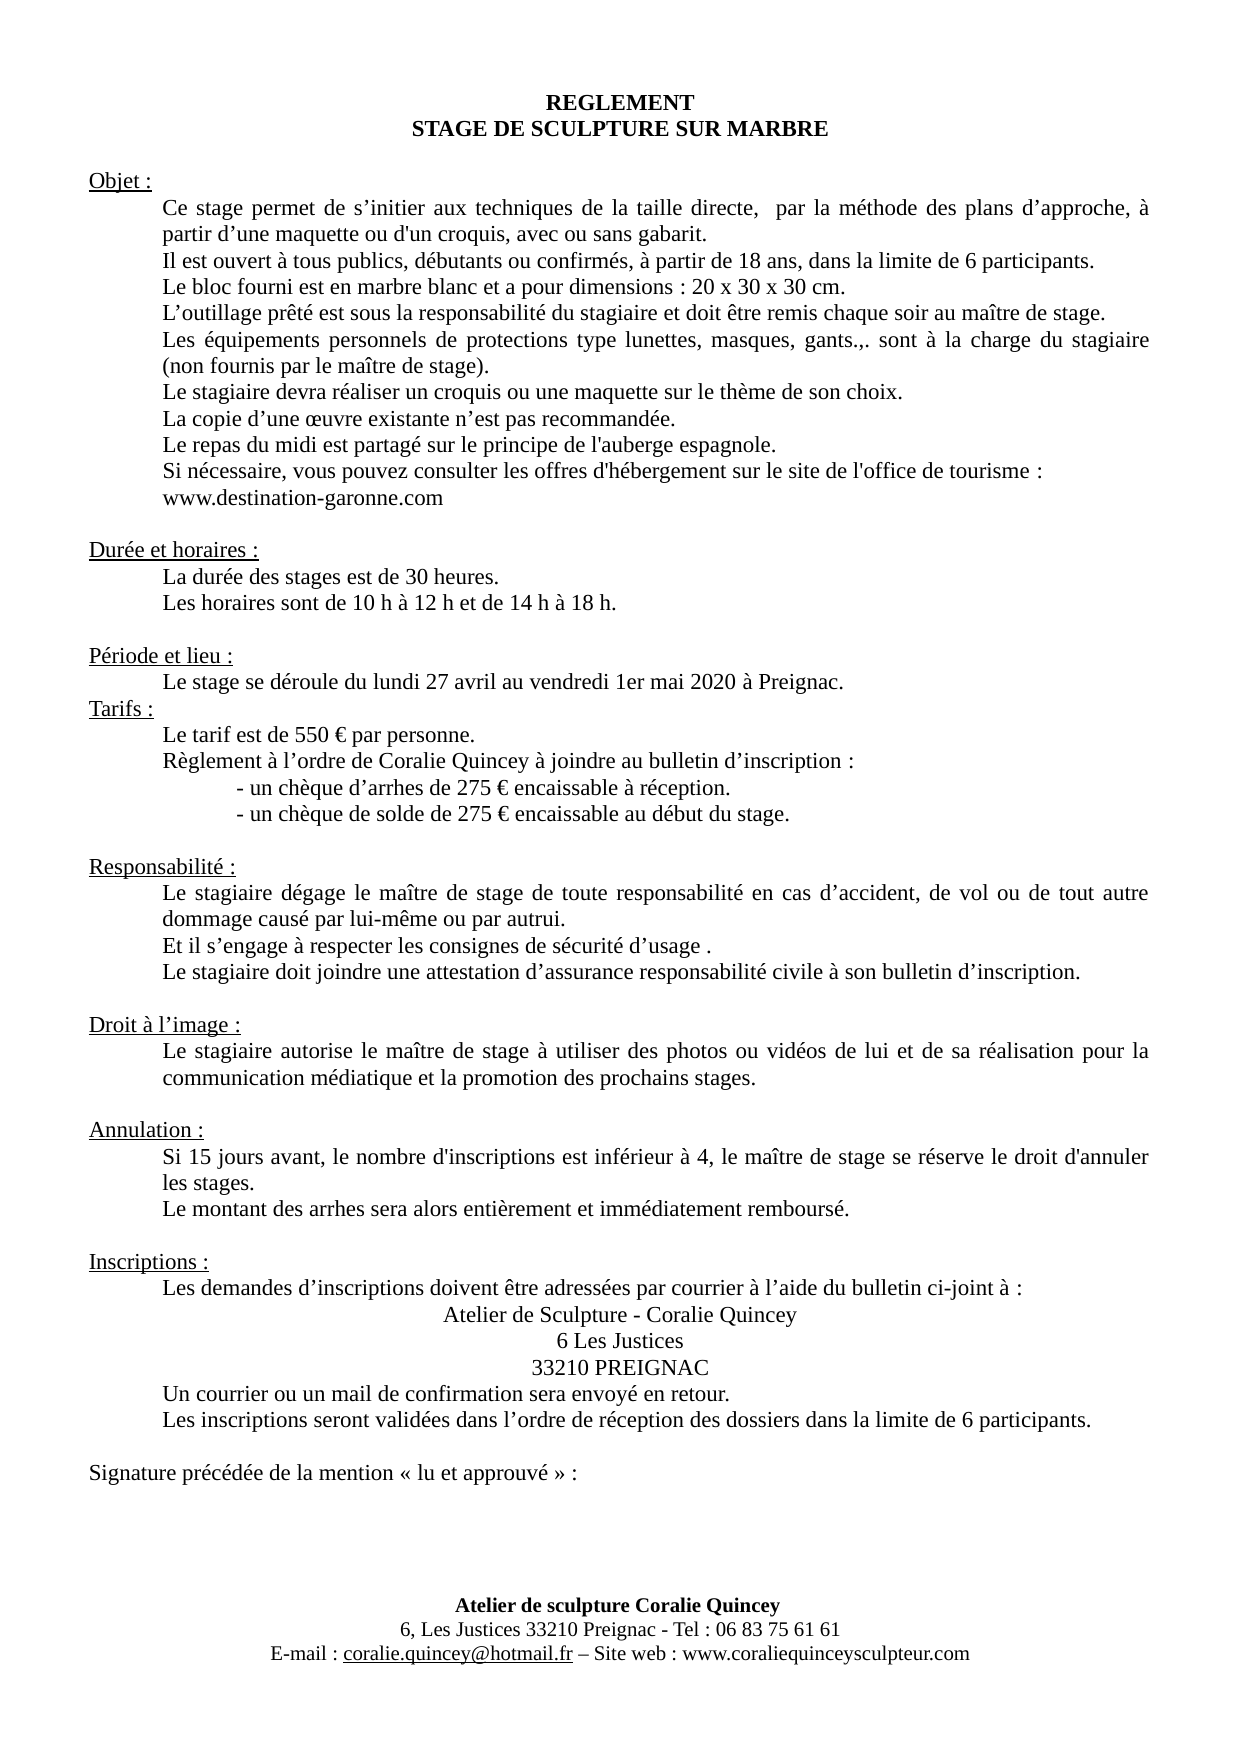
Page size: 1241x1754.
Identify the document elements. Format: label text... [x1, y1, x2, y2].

text Durée et horaires : [88, 537, 1152, 563]
text www.destination-garonne.com [88, 484, 1152, 510]
text REGLEMENT [88, 88, 1152, 115]
text Tarifs : [88, 695, 1152, 721]
text Ce stage permet de s’initier aux techniques de la taille directe, par la méthode des plans d’approche, à partir d’une maquette ou d'un croquis, avec ou sans gabarit. [162, 194, 1152, 247]
text Les équipements personnels de protections type lunettes, masques, gants.,. sont à la charge du stagiaire (non fournis par le maître de stage). [162, 326, 1152, 378]
text STAGE DE SCULPTURE SUR MARBRE [88, 115, 1152, 141]
text Atelier de Sculpture - Coralie Quincey [88, 1301, 1152, 1327]
text Si 15 jours avant, le nombre d'inscriptions est inférieur à 4, le maître de stage se réserve le droit d'annuler les stages. [162, 1143, 1152, 1195]
text Le stagiaire autorise le maître de stage à utiliser des photos ou vidéos de lui et de sa réalisation pour la communication médiatique et la promotion des prochains stages. [162, 1037, 1152, 1090]
text Inscriptions : [88, 1248, 1152, 1274]
text Le stagiaire dégage le maître de stage de toute responsabilité en cas d’accident, de vol ou de tout autre dommage causé par lui-même ou par autrui. [162, 879, 1152, 932]
text Le stagiaire doit joindre une attestation d’assurance responsabilité civile à son bulletin d’inscription. [162, 958, 1152, 984]
text Les inscriptions seront validées dans l’ordre de réception des dossiers dans la limite de 6 participants. [162, 1406, 1152, 1433]
text Le tarif est de 550 € par personne. [88, 721, 1152, 747]
text Responsabilité : [88, 853, 1152, 879]
text Le stagiaire devra réaliser un croquis ou une maquette sur le thème de son choix. [88, 378, 1152, 405]
text Annulation : [88, 1116, 1152, 1143]
text Les horaires sont de 10 h à 12 h et de 14 h à 18 h. [88, 589, 1152, 616]
text Le stage se déroule du lundi 27 avril au vendredi 1er mai 2020 à Preignac. [88, 668, 1152, 695]
text 6 Les Justices [88, 1327, 1152, 1353]
text 33210 PREIGNAC [88, 1353, 1152, 1380]
text Si nécessaire, vous pouvez consulter les offres d'hébergement sur le site de l'office de tourisme : [88, 457, 1152, 484]
text Il est ouvert à tous publics, débutants ou confirmés, à partir de 18 ans, dans la limite de 6 participants. [162, 247, 1152, 273]
text Signature précédée de la mention « lu et approuvé » : [88, 1459, 1152, 1485]
text L’outillage prêté est sous la responsabilité du stagiaire et doit être remis chaque soir au maître de stage. [162, 299, 1152, 326]
text Les demandes d’inscriptions doivent être adressées par courrier à l’aide du bulletin ci-joint à : [162, 1274, 1152, 1301]
text Droit à l’image : [88, 1011, 1152, 1037]
text Le repas du midi est partagé sur le principe de l'auberge espagnole. [88, 431, 1152, 457]
text Période et lieu : [88, 642, 1152, 668]
text Le bloc fourni est en marbre blanc et a pour dimensions : 20 x 30 x 30 cm. [162, 273, 1152, 299]
text Et il s’engage à respecter les consignes de sécurité d’usage . [88, 932, 1152, 958]
text La copie d’une œuvre existante n’est pas recommandée. [88, 405, 1152, 431]
text - un chèque de solde de 275 € encaissable au début du stage. [88, 800, 1152, 826]
text Règlement à l’ordre de Coralie Quincey à joindre au bulletin d’inscription : [88, 747, 1152, 774]
text Le montant des arrhes sera alors entièrement et immédiatement remboursé. [162, 1195, 1152, 1222]
text Un courrier ou un mail de confirmation sera envoyé en retour. [162, 1380, 1152, 1406]
text Objet : [88, 168, 1152, 194]
text La durée des stages est de 30 heures. [88, 563, 1152, 589]
text - un chèque d’arrhes de 275 € encaissable à réception. [88, 774, 1152, 800]
